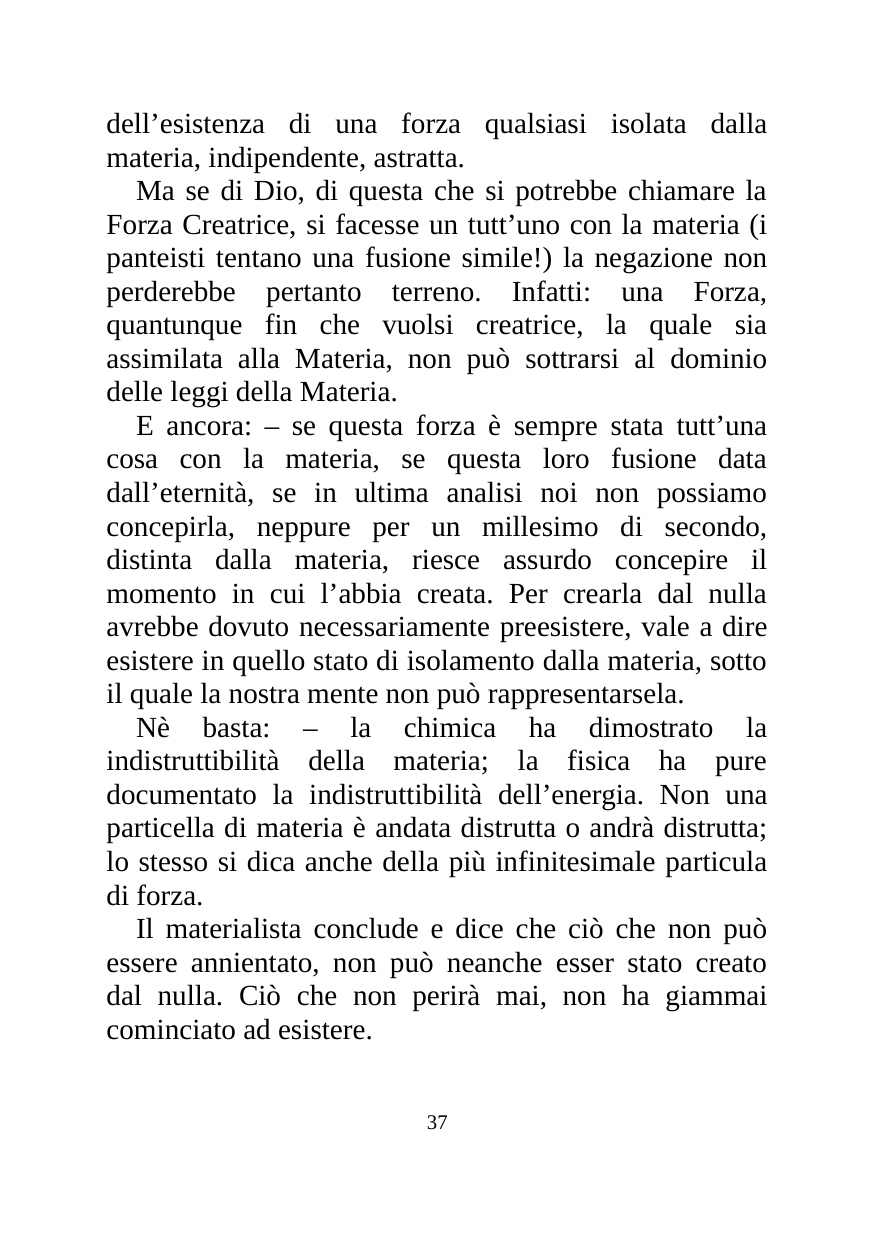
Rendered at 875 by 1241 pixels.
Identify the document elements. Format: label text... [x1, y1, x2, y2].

text E ancora: – se questa forza è sempre stata tutt’una cosa con la materia, se questa loro fusione data dall’eternità, se in ultima analisi noi non possiamo concepirla, neppure per un millesimo di secondo, distinta dalla materia, riesce assurdo concepire il momento in cui l’abbia creata. Per crearla dal nulla avrebbe dovuto necessariamente preesistere, vale a dire esistere in quello stato di isolamento dalla materia, sotto il quale la nostra mente non può rappresentarsela. [106, 408, 768, 710]
text dell’esistenza di una forza qualsiasi isolata dalla materia, indipendente, astratta. [106, 106, 768, 173]
text Il materialista conclude e dice che ciò che non può essere annientato, non può neanche esser stato creato dal nulla. Ciò che non perirà mai, non ha giammai cominciato ad esistere. [106, 911, 768, 1045]
text Nè basta: – la chimica ha dimostrato la indistruttibilità della materia; la fisica ha pure documentato la indistruttibilità dell’energia. Non una particella di materia è andata distrutta o andrà distrutta; lo stesso si dica anche della più infinitesimale particula di forza. [106, 710, 768, 911]
text Ma se di Dio, di questa che si potrebbe chiamare la Forza Creatrice, si facesse un tutt’uno con la materia (i panteisti tentano una fusione simile!) la negazione non perderebbe pertanto terreno. Infatti: una Forza, quantunque fin che vuolsi creatrice, la quale sia assimilata alla Materia, non può sottrarsi al dominio delle leggi della Materia. [106, 173, 768, 408]
